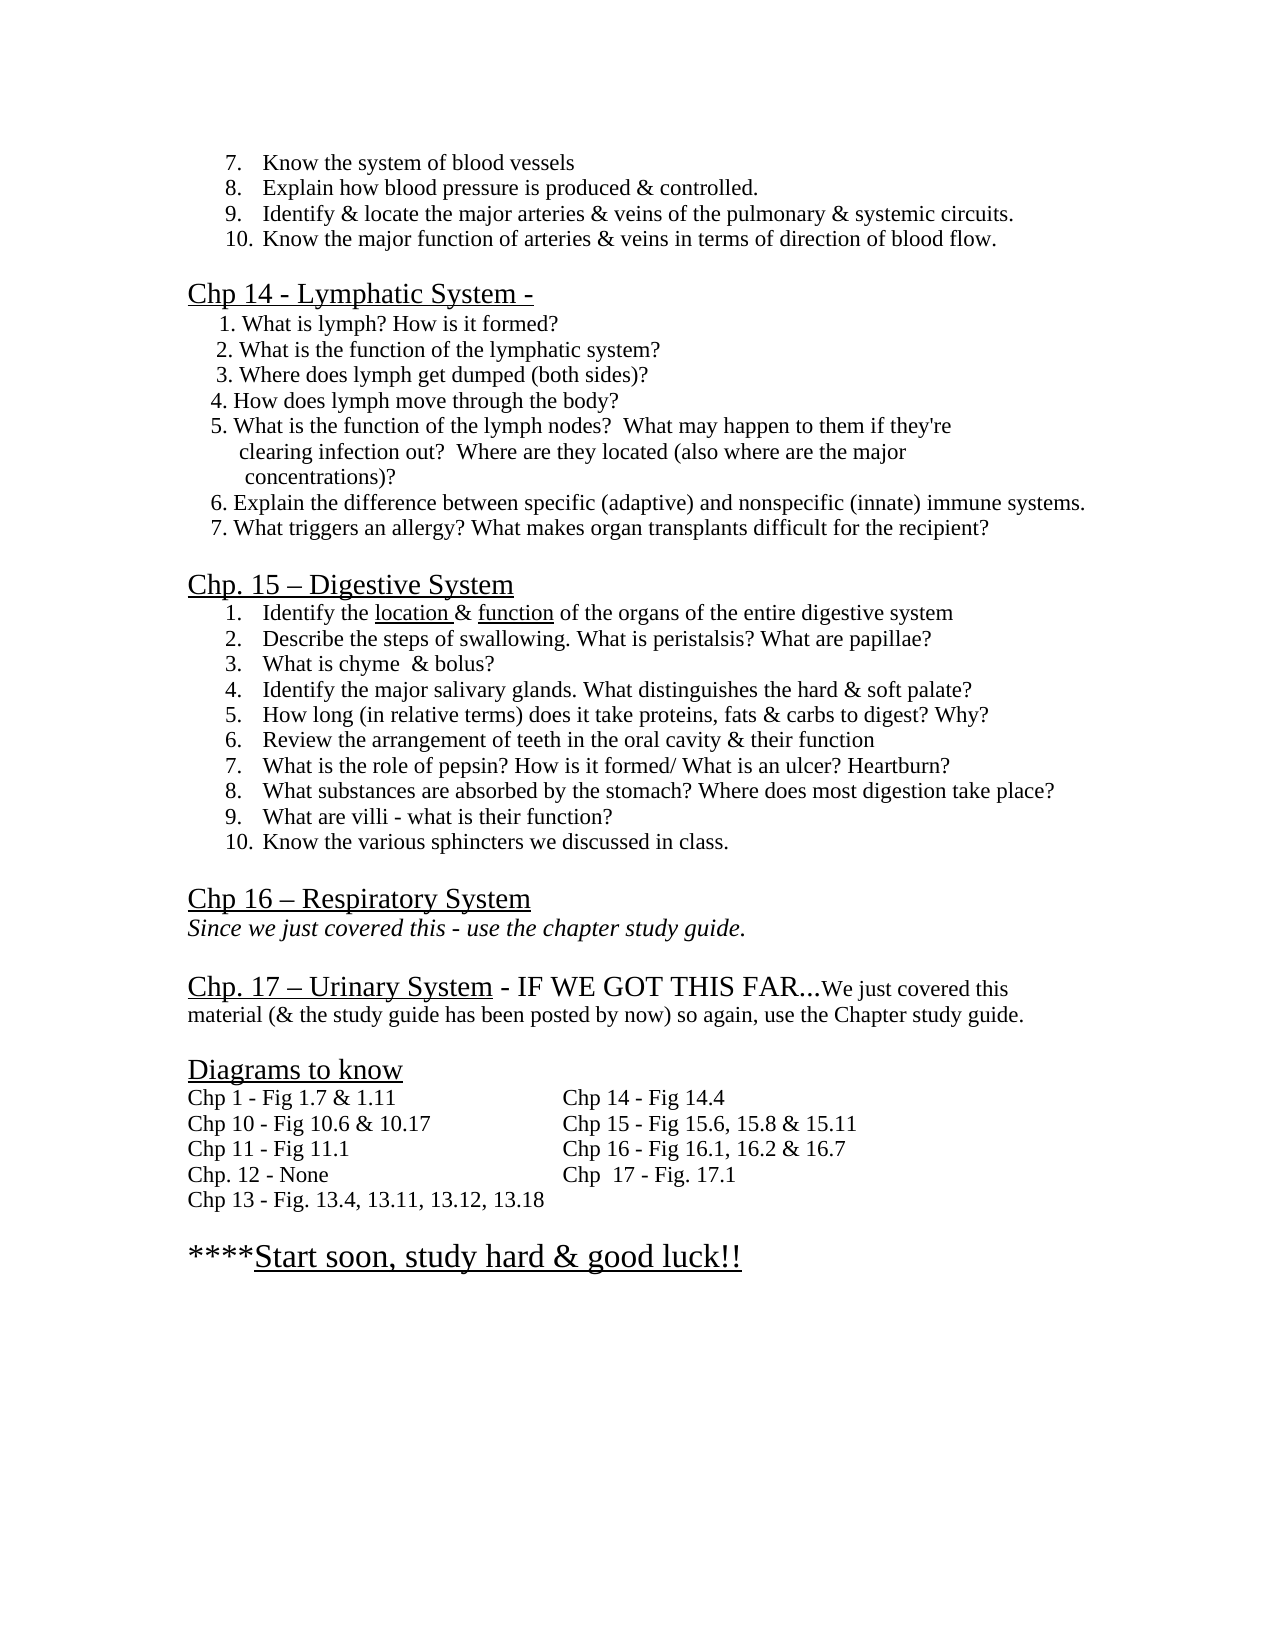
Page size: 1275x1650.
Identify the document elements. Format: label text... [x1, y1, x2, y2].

text ****Start soon, study hard & good luck!! [187, 1238, 1087, 1275]
list What substances are absorbed by the stomach? Where does most digestion take place? [225, 778, 1087, 804]
subtitle Chp. 17 – Urinary System - IF WE GOT THIS FAR...We just covered this material (& the study guide has been posted by now) so again, use the Chapter study guide. [187, 970, 1087, 1028]
text Diagrams to know [187, 1053, 1087, 1085]
text 6. Explain the difference between specific (adaptive) and nonspecific (innate) immune systems. [187, 489, 1087, 515]
list What are villi - what is their function? [225, 804, 1087, 829]
text 3. Where does lymph get dumped (both sides)? [187, 362, 1087, 388]
text 1. What is lymph? How is it formed? [187, 309, 1087, 337]
list What is chyme & bolus? [225, 651, 1087, 677]
text Chp. 12 - None Chp 17 - Fig. 17.1 [187, 1162, 1087, 1187]
text Chp 13 - Fig. 13.4, 13.11, 13.12, 13.18 [187, 1187, 1087, 1212]
text clearing infection out? Where are they located (also where are the major [187, 439, 1087, 464]
text Chp 10 - Fig 10.6 & 10.17 Chp 15 - Fig 15.6, 15.8 & 15.11 [187, 1111, 1087, 1136]
list Know the various sphincters we discussed in class. [225, 829, 1087, 854]
text concentrations)? [187, 464, 1087, 489]
text Chp 14 - Lymphatic System - [187, 277, 1087, 309]
list Describe the steps of swallowing. What is peristalsis? What are papillae? [225, 626, 1087, 651]
text Since we just covered this - use the chapter study guide. [187, 914, 1087, 942]
text 7. What triggers an allergy? What makes organ transplants difficult for the recipient? [187, 515, 1087, 540]
text Chp 1 - Fig 1.7 & 1.11 Chp 14 - Fig 14.4 [187, 1085, 1087, 1111]
list Know the system of blood vessels [225, 150, 1087, 175]
list What is the role of pepsin? How is it formed/ What is an ulcer? Heartburn? [225, 753, 1087, 778]
subtitle Chp. 15 – Digestive System [187, 568, 1087, 600]
list How long (in relative terms) does it take proteins, fats & carbs to digest? Why? [225, 702, 1087, 727]
text 5. What is the function of the lymph nodes? What may happen to them if they're [187, 413, 1087, 439]
list Know the major function of arteries & veins in terms of direction of blood flow. [225, 226, 1087, 252]
list Identify the location & function of the organs of the entire digestive system [225, 600, 1087, 626]
list Explain how blood pressure is produced & controlled. [225, 175, 1087, 201]
list Identify the major salivary glands. What distinguishes the hard & soft palate? [225, 677, 1087, 702]
text Chp 11 - Fig 11.1 Chp 16 - Fig 16.1, 16.2 & 16.7 [187, 1136, 1087, 1162]
list Review the arrangement of teeth in the oral cavity & their function [225, 727, 1087, 753]
text 2. What is the function of the lymphatic system? [187, 337, 1087, 362]
subtitle Chp 16 – Respiratory System [187, 882, 1087, 914]
list Identify & locate the major arteries & veins of the pulmonary & systemic circuits. [225, 201, 1087, 226]
text 4. How does lymph move through the body? [187, 388, 1087, 413]
